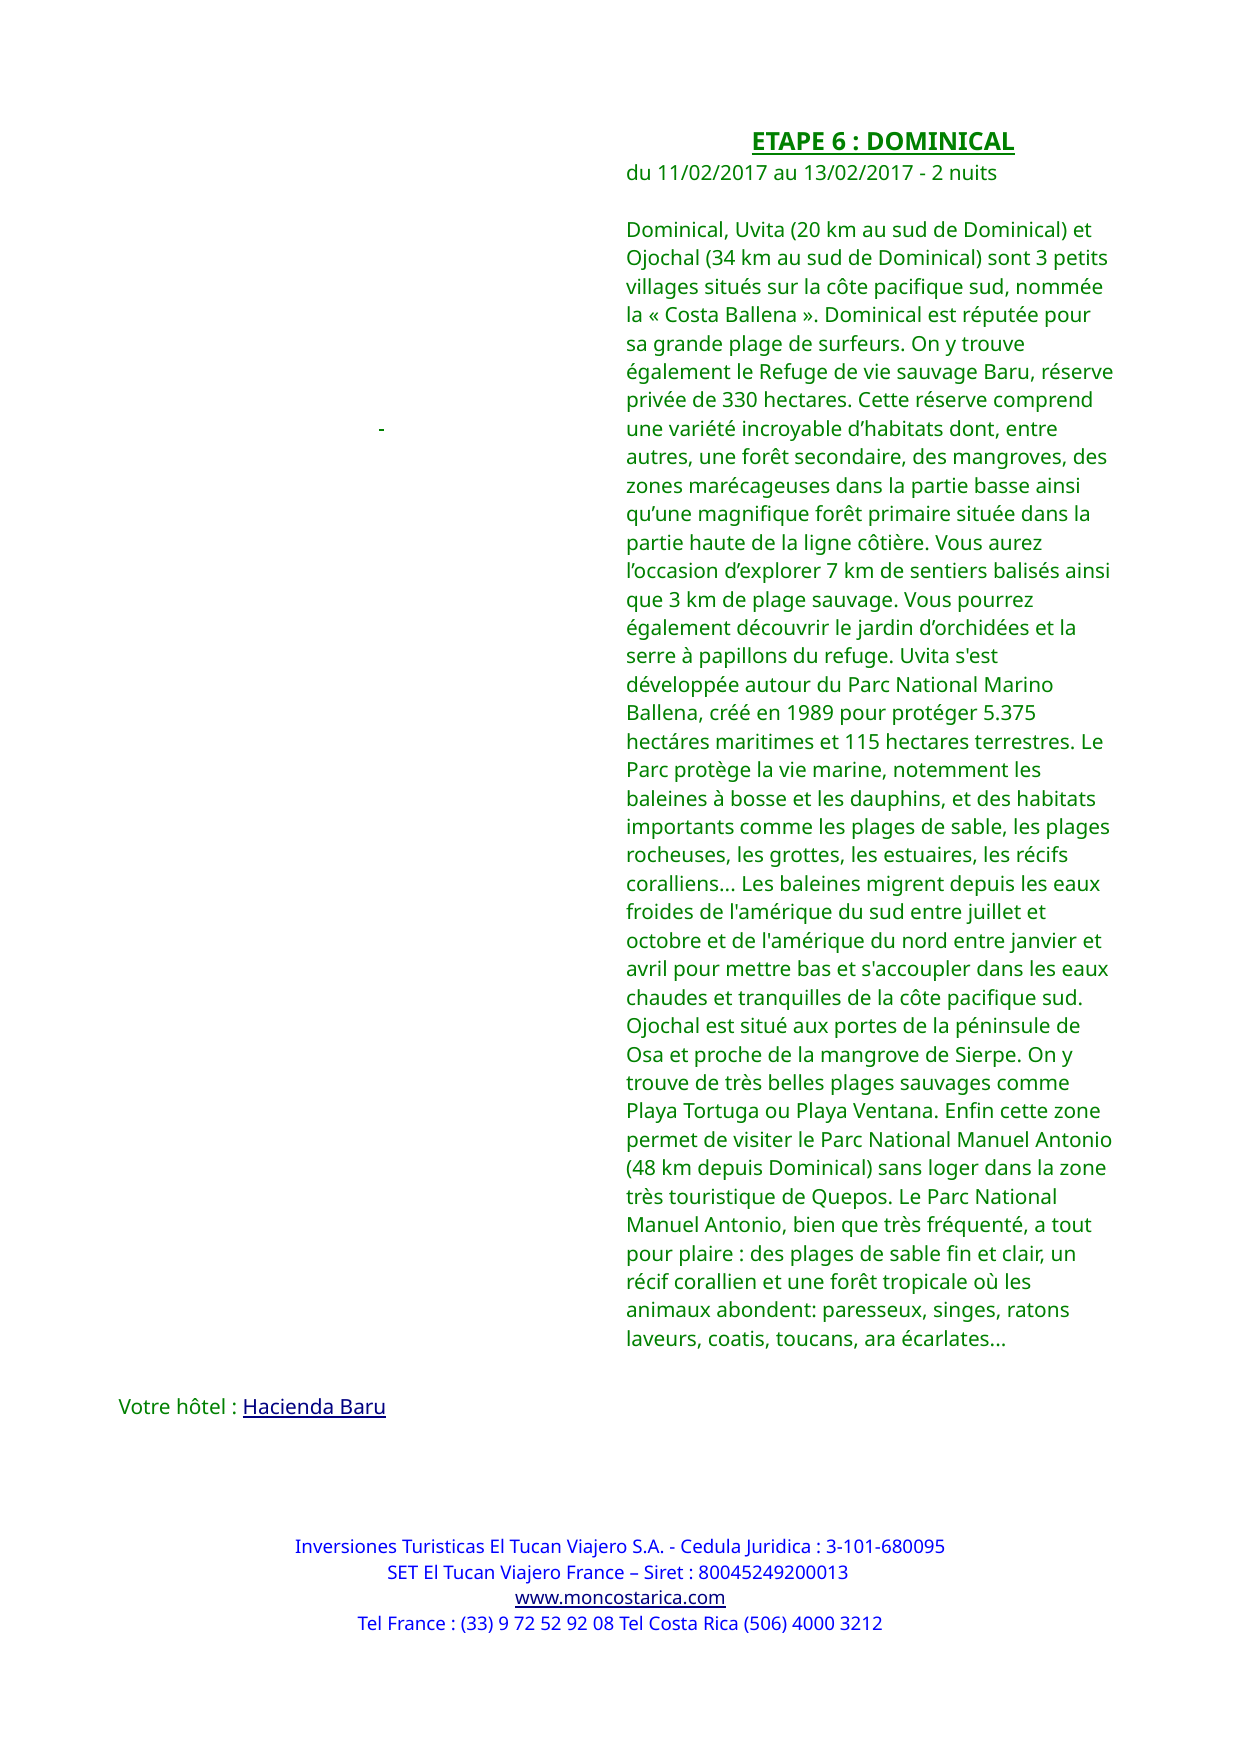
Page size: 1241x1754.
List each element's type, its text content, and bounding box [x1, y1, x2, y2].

table_header ETAPE 6 : DOMINICAL du 11/02/2017 au 13/02/2017 - 2 nuits Dominical, Uvita (20 km au sud de Dominical) et Ojochal (34 km au sud de Dominical) sont 3 petits villages situés sur la côte pacifique sud, nommée la « Costa Ballena ». Dominical est réputée pour sa grande plage de surfeurs. On y trouve également le Refuge de vie sauvage Baru, réserve privée de 330 hectares. Cette réserve comprend une variété incroyable d’habitats dont, entre autres, une forêt secondaire, des mangroves, des zones marécageuses dans la partie basse ainsi qu’une magnifique forêt primaire située dans la partie haute de la ligne côtière. Vous aurez l’occasion d’explorer 7 km de sentiers balisés ainsi que 3 km de plage sauvage. Vous pourrez également découvrir le jardin d’orchidées et la serre à papillons du refuge. Uvita s'est développée autour du Parc National Marino Ballena, créé en 1989 pour protéger 5.375 hectáres maritimes et 115 hectares terrestres. Le Parc protège la vie marine, notemment les baleines à bosse et les dauphins, et des habitats importants comme les plages de sable, les plages rocheuses, les grottes, les estuaires, les récifs coralliens... Les baleines migrent depuis les eaux froides de l'amérique du sud entre juillet et octobre et de l'amérique du nord entre janvier et avril pour mettre bas et s'accoupler dans les eaux chaudes et tranquilles de la côte pacifique sud. Ojochal est situé aux portes de la péninsule de Osa et proche de la mangrove de Sierpe. On y trouve de très belles plages sauvages comme Playa Tortuga ou Playa Ventana. Enfin cette zone permet de visiter le Parc National Manuel Antonio (48 km depuis Dominical) sans loger dans la zone très touristique de Quepos. Le Parc National Manuel Antonio, bien que très fréquenté, a tout pour plaire : des plages de sable fin et clair, un récif corallien et une forêt tropicale où les animaux abondent: paresseux, singes, ratons laveurs, coatis, toucans, ara écarlates... [620, 118, 1122, 1358]
text Votre hôtel : Hacienda Baru [118, 1392, 1122, 1421]
table_header [118, 118, 620, 1358]
